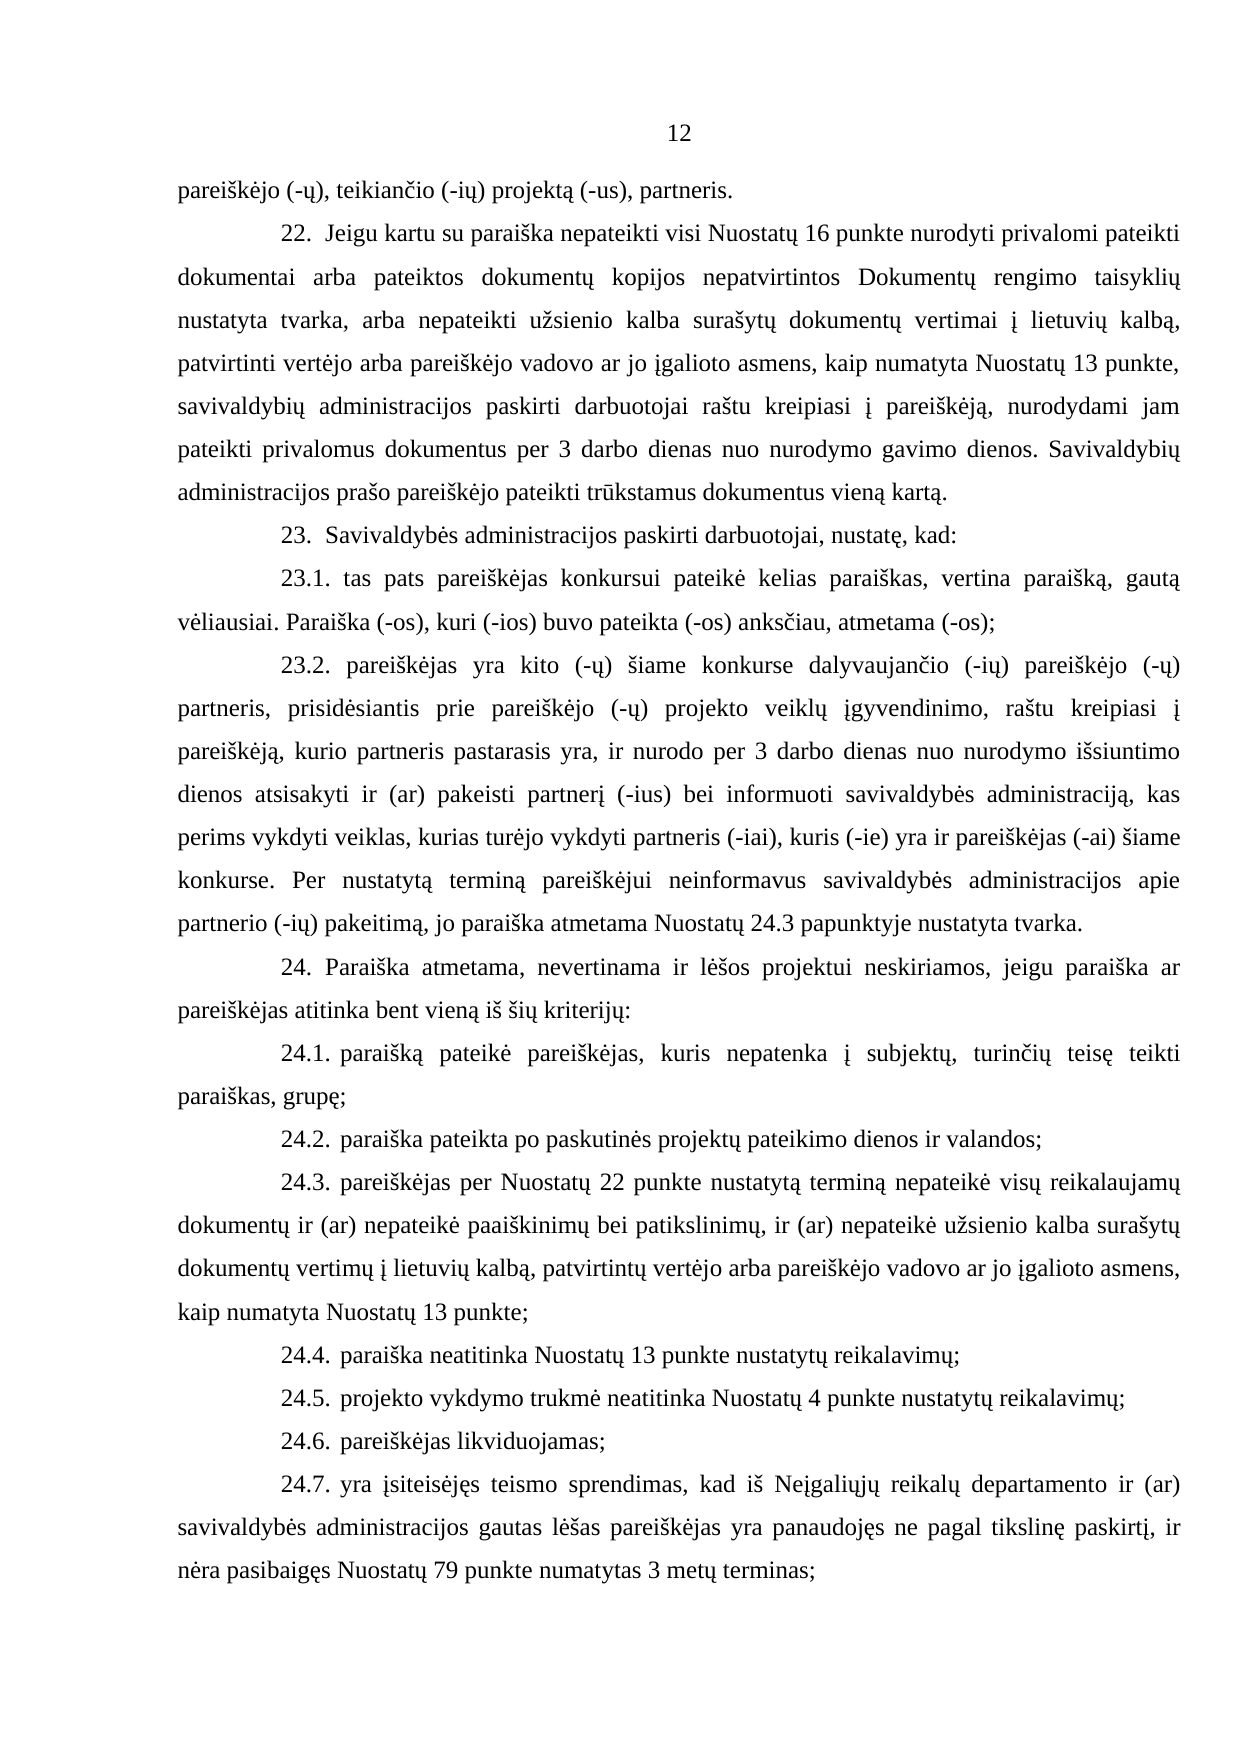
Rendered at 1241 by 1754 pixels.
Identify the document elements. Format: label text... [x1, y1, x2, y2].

text 23. Savivaldybės administracijos paskirti darbuotojai, nustatę, kad: [177, 520, 1181, 549]
text 24.1. paraišką pateikė pareiškėjas, kuris nepatenka į subjektų, turinčių teisę teikti paraiškas, grupę; [177, 1038, 1181, 1110]
text 24. Paraiška atmetama, nevertinama ir lėšos projektui neskiriamos, jeigu paraiška ar pareiškėjas atitinka bent vieną iš šių kriterijų: [177, 952, 1181, 1023]
text 24.4. paraiška neatitinka Nuostatų 13 punkte nustatytų reikalavimų; [177, 1340, 1181, 1368]
text 24.3. pareiškėjas per Nuostatų 22 punkte nustatytą terminą nepateikė visų reikalaujamų dokumentų ir (ar) nepateikė paaiškinimų bei patikslinimų, ir (ar) nepateikė užsienio kalba surašytų dokumentų vertimų į lietuvių kalbą, patvirtintų vertėjo arba pareiškėjo vadovo ar jo įgalioto asmens, kaip numatyta Nuostatų 13 punkte; [177, 1167, 1181, 1325]
text 24.5. projekto vykdymo trukmė neatitinka Nuostatų 4 punkte nustatytų reikalavimų; [177, 1383, 1181, 1412]
text 24.2. paraiška pateikta po paskutinės projektų pateikimo dienos ir valandos; [177, 1124, 1181, 1153]
text 23.2. pareiškėjas yra kito (-ų) šiame konkurse dalyvaujančio (-ių) pareiškėjo (-ų) partneris, prisidėsiantis prie pareiškėjo (-ų) projekto veiklų įgyvendinimo, raštu kreipiasi į pareiškėją, kurio partneris pastarasis yra, ir nurodo per 3 darbo dienas nuo nurodymo išsiuntimo dienos atsisakyti ir (ar) pakeisti partnerį (-ius) bei informuoti savivaldybės administraciją, kas perims vykdyti veiklas, kurias turėjo vykdyti partneris (-iai), kuris (-ie) yra ir pareiškėjas (-ai) šiame konkurse. Per nustatytą terminą pareiškėjui neinformavus savivaldybės administracijos apie partnerio (-ių) pakeitimą, jo paraiška atmetama Nuostatų 24.3 papunktyje nustatyta tvarka. [177, 650, 1181, 937]
text 24.6. pareiškėjas likviduojamas; [177, 1426, 1181, 1455]
text 23.1. tas pats pareiškėjas konkursui pateikė kelias paraiškas, vertina paraišką, gautą vėliausiai. Paraiška (-os), kuri (-ios) buvo pateikta (-os) anksčiau, atmetama (-os); [177, 563, 1181, 635]
text 24.7. yra įsiteisėjęs teismo sprendimas, kad iš Neįgaliųjų reikalų departamento ir (ar) savivaldybės administracijos gautas lėšas pareiškėjas yra panaudojęs ne pagal tikslinę paskirtį, ir nėra pasibaigęs Nuostatų 79 punkte numatytas 3 metų terminas; [177, 1469, 1181, 1584]
text pareiškėjo (‑ų), teikiančio (-ių) projektą (-us), partneris. [177, 175, 1181, 204]
text 22. Jeigu kartu su paraiška nepateikti visi Nuostatų 16 punkte nurodyti privalomi pateikti dokumentai arba pateiktos dokumentų kopijos nepatvirtintos Dokumentų rengimo taisyklių nustatyta tvarka, arba nepateikti užsienio kalba surašytų dokumentų vertimai į lietuvių kalbą, patvirtinti vertėjo arba pareiškėjo vadovo ar jo įgalioto asmens, kaip numatyta Nuostatų 13 punkte, savivaldybių administracijos paskirti darbuotojai raštu kreipiasi į pareiškėją, nurodydami jam pateikti privalomus dokumentus per 3 darbo dienas nuo nurodymo gavimo dienos. Savivaldybių administracijos prašo pareiškėjo pateikti trūkstamus dokumentus vieną kartą. [177, 218, 1181, 506]
